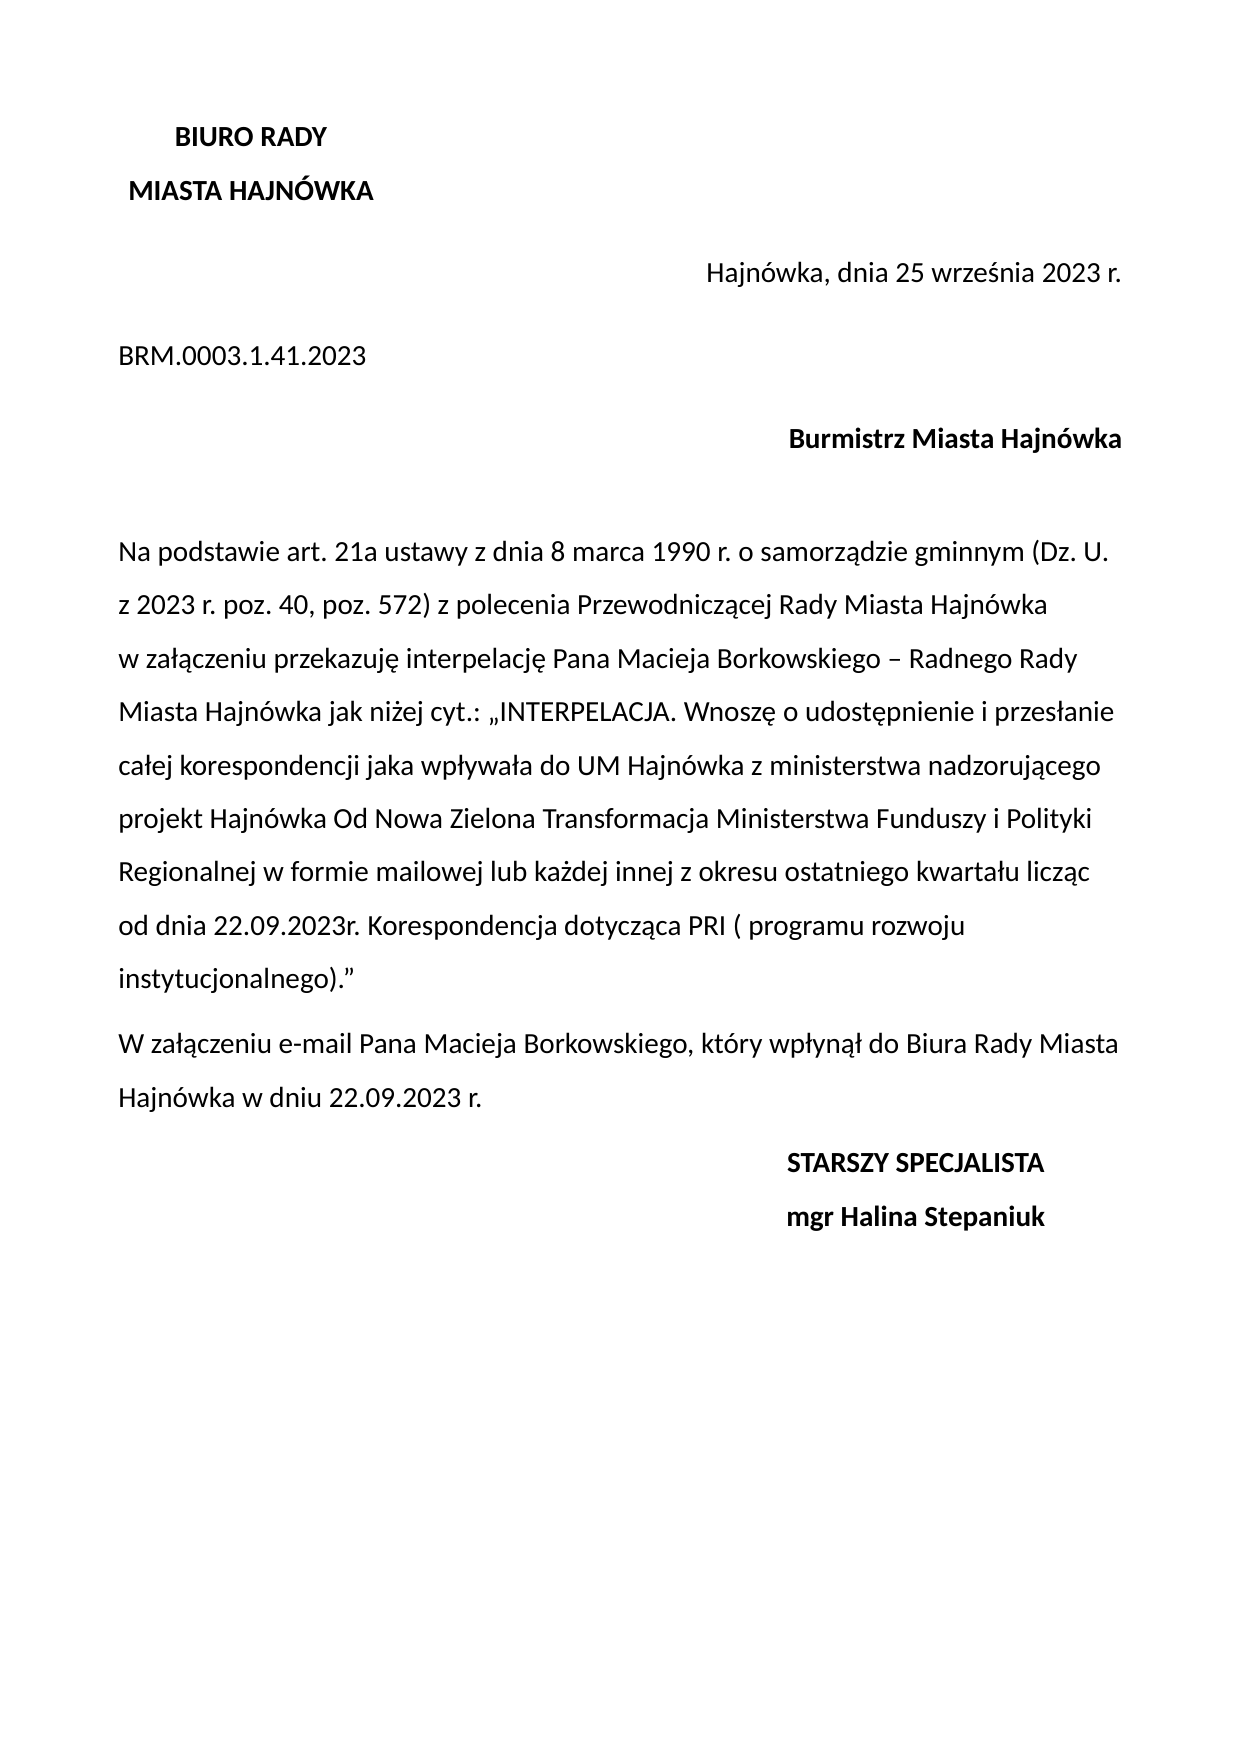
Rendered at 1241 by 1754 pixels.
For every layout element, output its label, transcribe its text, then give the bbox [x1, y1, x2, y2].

text mgr Halina Stepaniuk [709, 1198, 1122, 1233]
text Hajnówka, dnia 25 września 2023 r. [118, 254, 1122, 290]
text BIURO RADY MIASTA HAJNÓWKA [0, 118, 1122, 207]
text Na podstawie art. 21a ustawy z dnia 8 marca 1990 r. o samorządzie gminnym (Dz. U. z 2023 r. poz. 40, poz. 572) z polecenia Przewodniczącej Rady Miasta Hajnówka w załączeniu przekazuję interpelację Pana Macieja Borkowskiego – Radnego Rady Miasta Hajnówka jak niżej cyt.: „INTERPELACJA. Wnoszę o udostępnienie i przesłanie całej korespondencji jaka wpływała do UM Hajnówka z ministerstwa nadzorującego projekt Hajnówka Od Nowa Zielona Transformacja Ministerstwa Funduszy i Polityki Regionalnej w formie mailowej lub każdej innej z okresu ostatniego kwartału licząc od dnia 22.09.2023r. Korespondencja dotycząca PRI ( programu rozwoju instytucjonalnego).” [118, 533, 1122, 996]
text Burmistrz Miasta Hajnówka [118, 420, 1122, 456]
text W załączeniu e-mail Pana Macieja Borkowskiego, który wpłynął do Biura Rady Miasta Hajnówka w dniu 22.09.2023 r. [118, 1026, 1122, 1114]
text BRM.0003.1.41.2023 [118, 337, 1122, 373]
text STARSZY SPECJALISTA [709, 1144, 1122, 1180]
